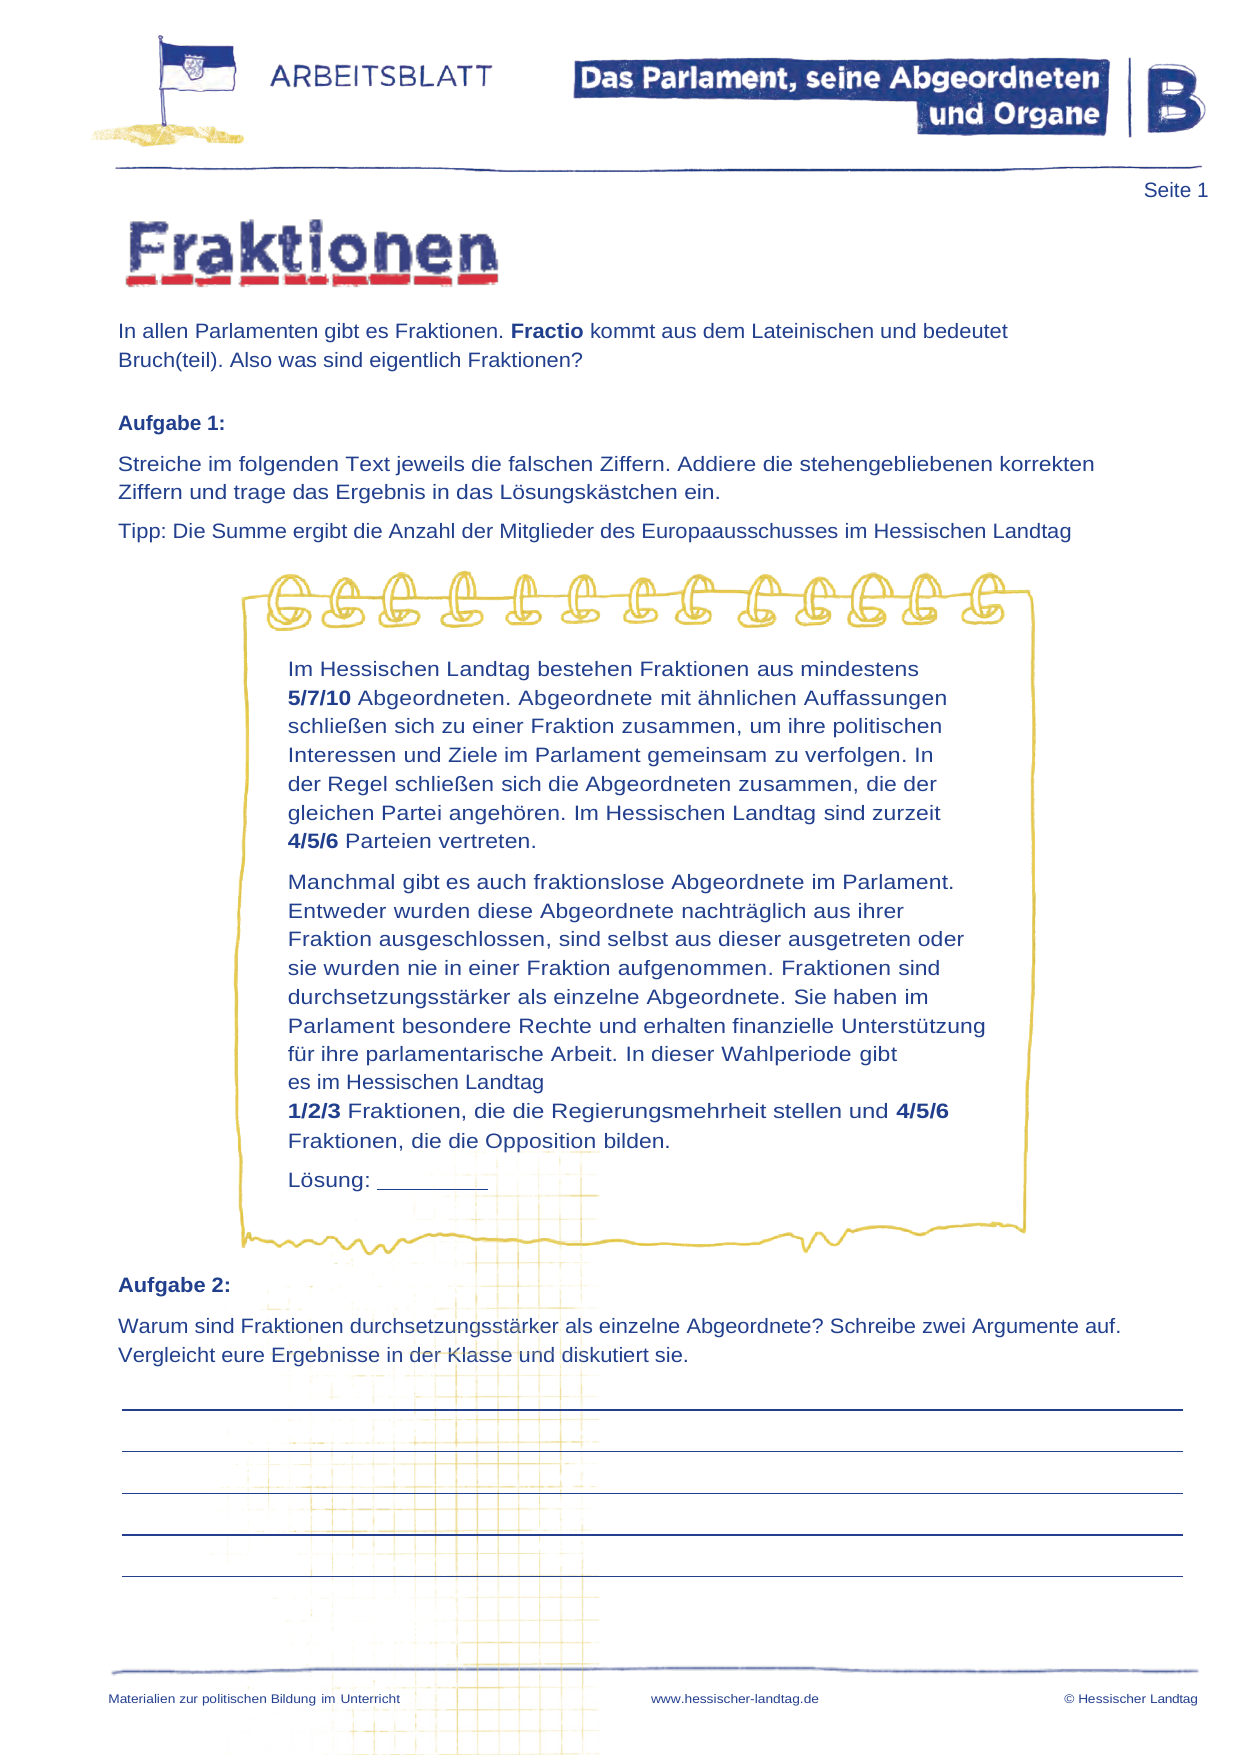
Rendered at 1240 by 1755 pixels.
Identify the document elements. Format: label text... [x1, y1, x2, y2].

text Seite 1 [79, 178, 1208, 202]
text Tipp: Die Summe ergibt die Anzahl der Mitglieder des Europaausschusses im Hessischen Landtag [118, 519, 1233, 543]
text [1028, 1099, 1233, 1123]
text es im Hessischen Landtag [288, 1071, 1026, 1094]
text [1029, 1071, 1233, 1094]
text Warum sind Fraktionen durchsetzungsstärker als einzelne Abgeordnete? Schreibe zwei Argumente auf. Vergleicht eure Ergebnisse in der Klasse und diskutiert sie. [118, 1314, 440, 1367]
text In allen Parlamenten gibt es Fraktionen. Fractio kommt aus dem Lateinischen und bedeutet Bruch(teil). Also was sind eigentlich Fraktionen? [118, 319, 1108, 372]
subtitle [540, 1286, 559, 1297]
subtitle [519, 1273, 538, 1285]
text Manchmal gibt es auch fraktionslose Abgeordnete im Parlament. Entweder wurden diese Abgeordnete nachträglich aus ihrer Fraktion ausgeschlossen, sind selbst aus dieser ausgetreten oder sie wurden nie in einer Fraktion aufgenommen. Fraktionen sind durchsetzungsstärker als einzelne Abgeordnete. Sie haben im Parlament besondere Rechte und erhalten finanzielle Unterstützung für ihre parlamentarische Arbeit. In dieser Wahlperiode gibt [288, 870, 990, 1066]
subtitle Aufgabe 1: [118, 411, 1233, 435]
subtitle [540, 1273, 560, 1285]
subtitle [582, 1273, 1233, 1297]
text Streiche im folgenden Text jeweils die falschen Ziffern. Addiere die stehengebliebenen korrekten Ziffern und trage das Ergebnis in das Lösungskästchen ein. [118, 452, 1108, 504]
text 1/2/3 Fraktionen, die die Regierungsmehrheit stellen und 4/5/6 [288, 1099, 1025, 1123]
text Im Hessischen Landtag bestehen Fraktionen aus mindestens 5/7/10 Abgeordneten. Abgeordnete mit ähnlichen Auffassungen schließen sich zu einer Fraktion zusammen, um ihre politischen Interessen und Ziele im Parlament gemeinsam zu verfolgen. In der Regel schließen sich die Abgeordneten zusammen, die der gleichen Partei angehören. Im Hessischen Landtag sind zurzeit 4/5/6 Parteien vertreten. [288, 657, 953, 853]
subtitle [477, 1273, 496, 1285]
subtitle Aufgabe 2: [118, 1273, 475, 1297]
subtitle [561, 1273, 581, 1285]
subtitle [499, 1273, 517, 1285]
text Warum sind Fraktionen durchsetzungsstärker als einzelne Abgeordnete? Schreibe zwei Argumente auf. Vergleicht eure Ergebnisse in der Klasse und diskutiert sie. [582, 1314, 1140, 1367]
text Fraktionen, die die Opposition bilden. Lösung: [288, 1129, 674, 1192]
